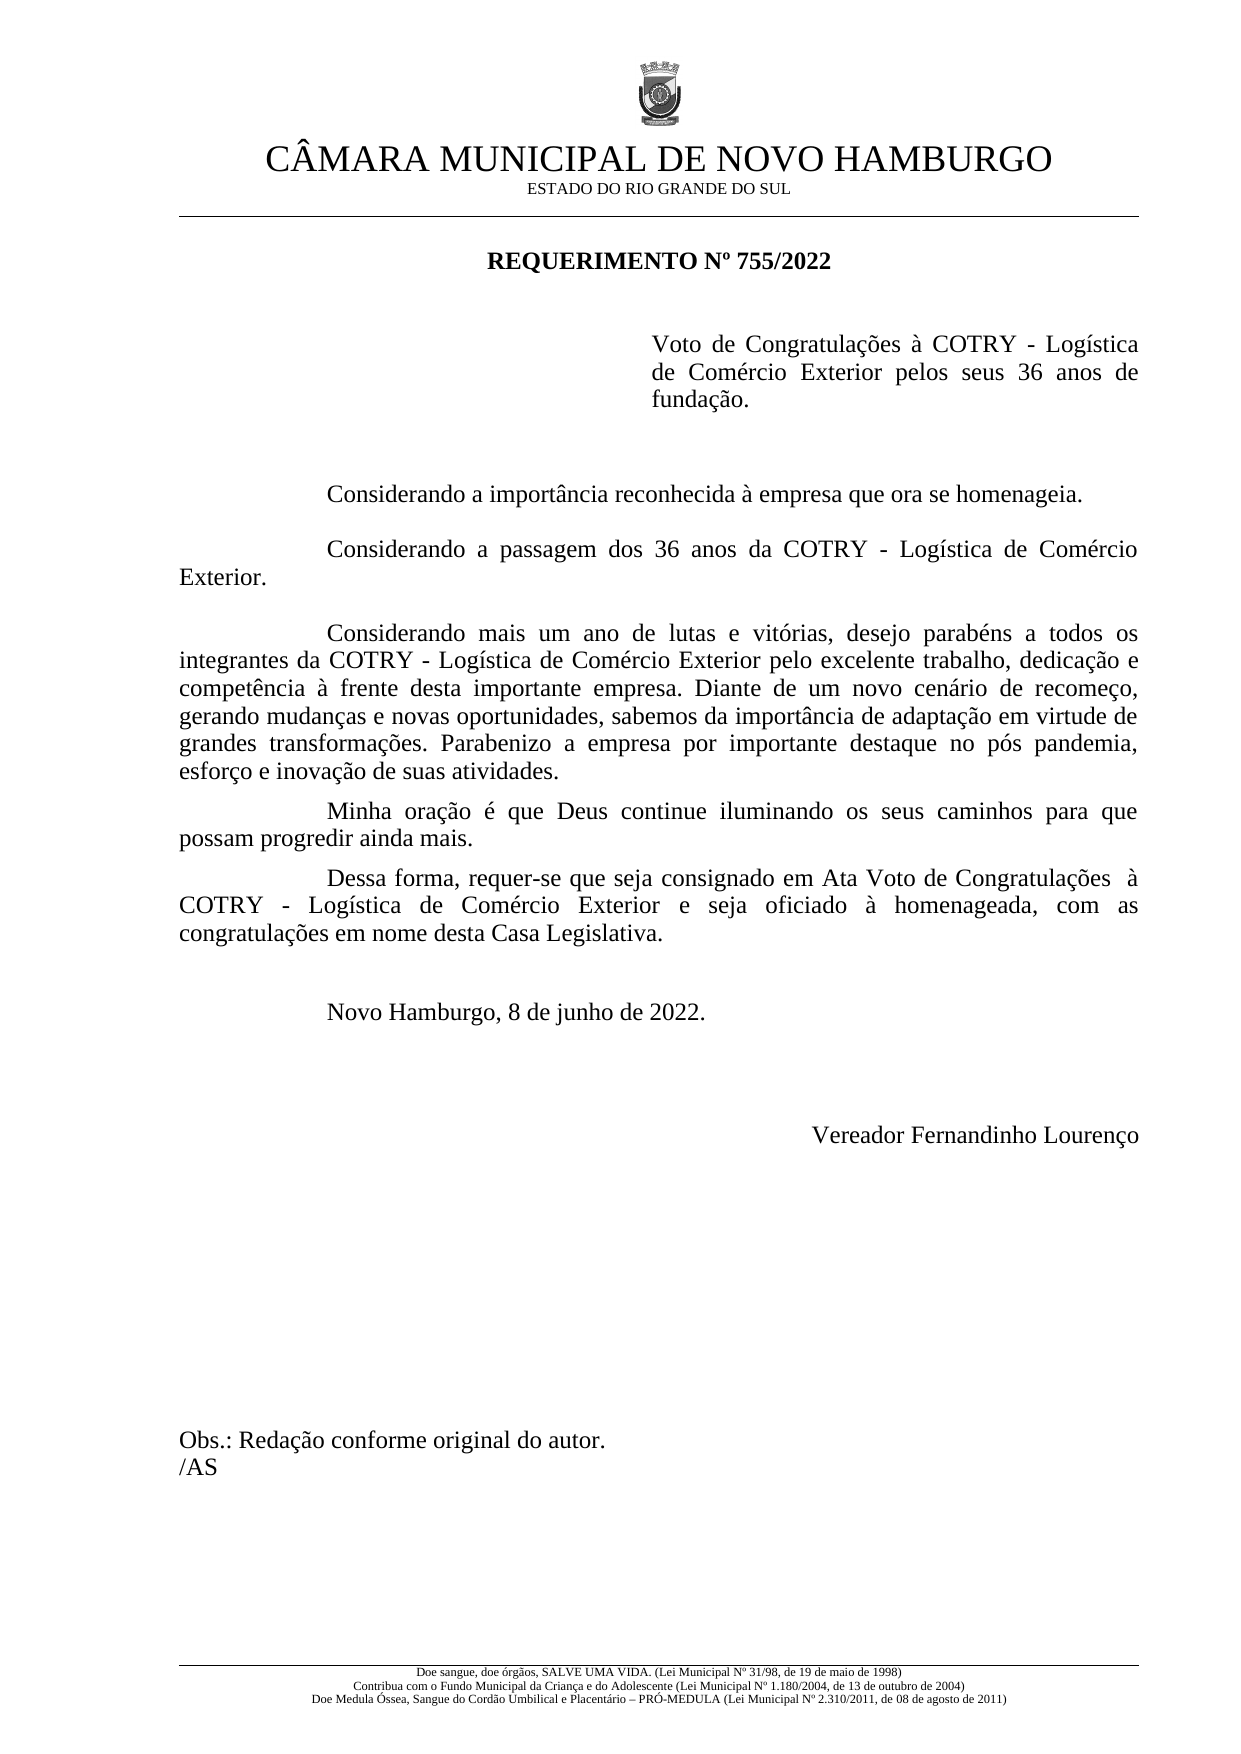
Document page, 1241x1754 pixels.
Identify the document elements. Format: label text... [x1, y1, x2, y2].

text Vereador Fernandinho Lourenço [179, 1121, 1139, 1149]
text Novo Hamburgo, 8 de junho de 2022. [179, 998, 1139, 1026]
text Considerando a passagem dos 36 anos da COTRY - Logística de Comércio Exterior. [179, 536, 1139, 591]
text REQUERIMENTO Nº 755/2022 [179, 247, 1139, 274]
text Obs.: Redação conforme original do autor. [179, 1426, 1139, 1453]
text Considerando a importância reconhecida à empresa que ora se homenageia. [179, 480, 1139, 508]
text Minha oração é que Deus continue iluminando os seus caminhos para que possam progredir ainda mais. [179, 797, 1139, 852]
text Voto de Congratulações à COTRY - Logística de Comércio Exterior pelos seus 36 anos de fundação. [651, 330, 1139, 413]
text /AS [179, 1453, 1139, 1481]
text Considerando mais um ano de lutas e vitórias, desejo parabéns a todos os integrantes da COTRY - Logística de Comércio Exterior pelo excelente trabalho, dedicação e competência à frente desta importante empresa. Diante de um novo cenário de recomeço, gerando mudanças e novas oportunidades, sabemos da importância de adaptação em virtude de grandes transformações. Parabenizo a empresa por importante destaque no pós pandemia, esforço e inovação de suas atividades. [179, 619, 1139, 785]
text Dessa forma, requer-se que seja consignado em Ata Voto de Congratulações à COTRY - Logística de Comércio Exterior e seja oficiado à homenageada, com as congratulações em nome desta Casa Legislativa. [179, 864, 1139, 947]
